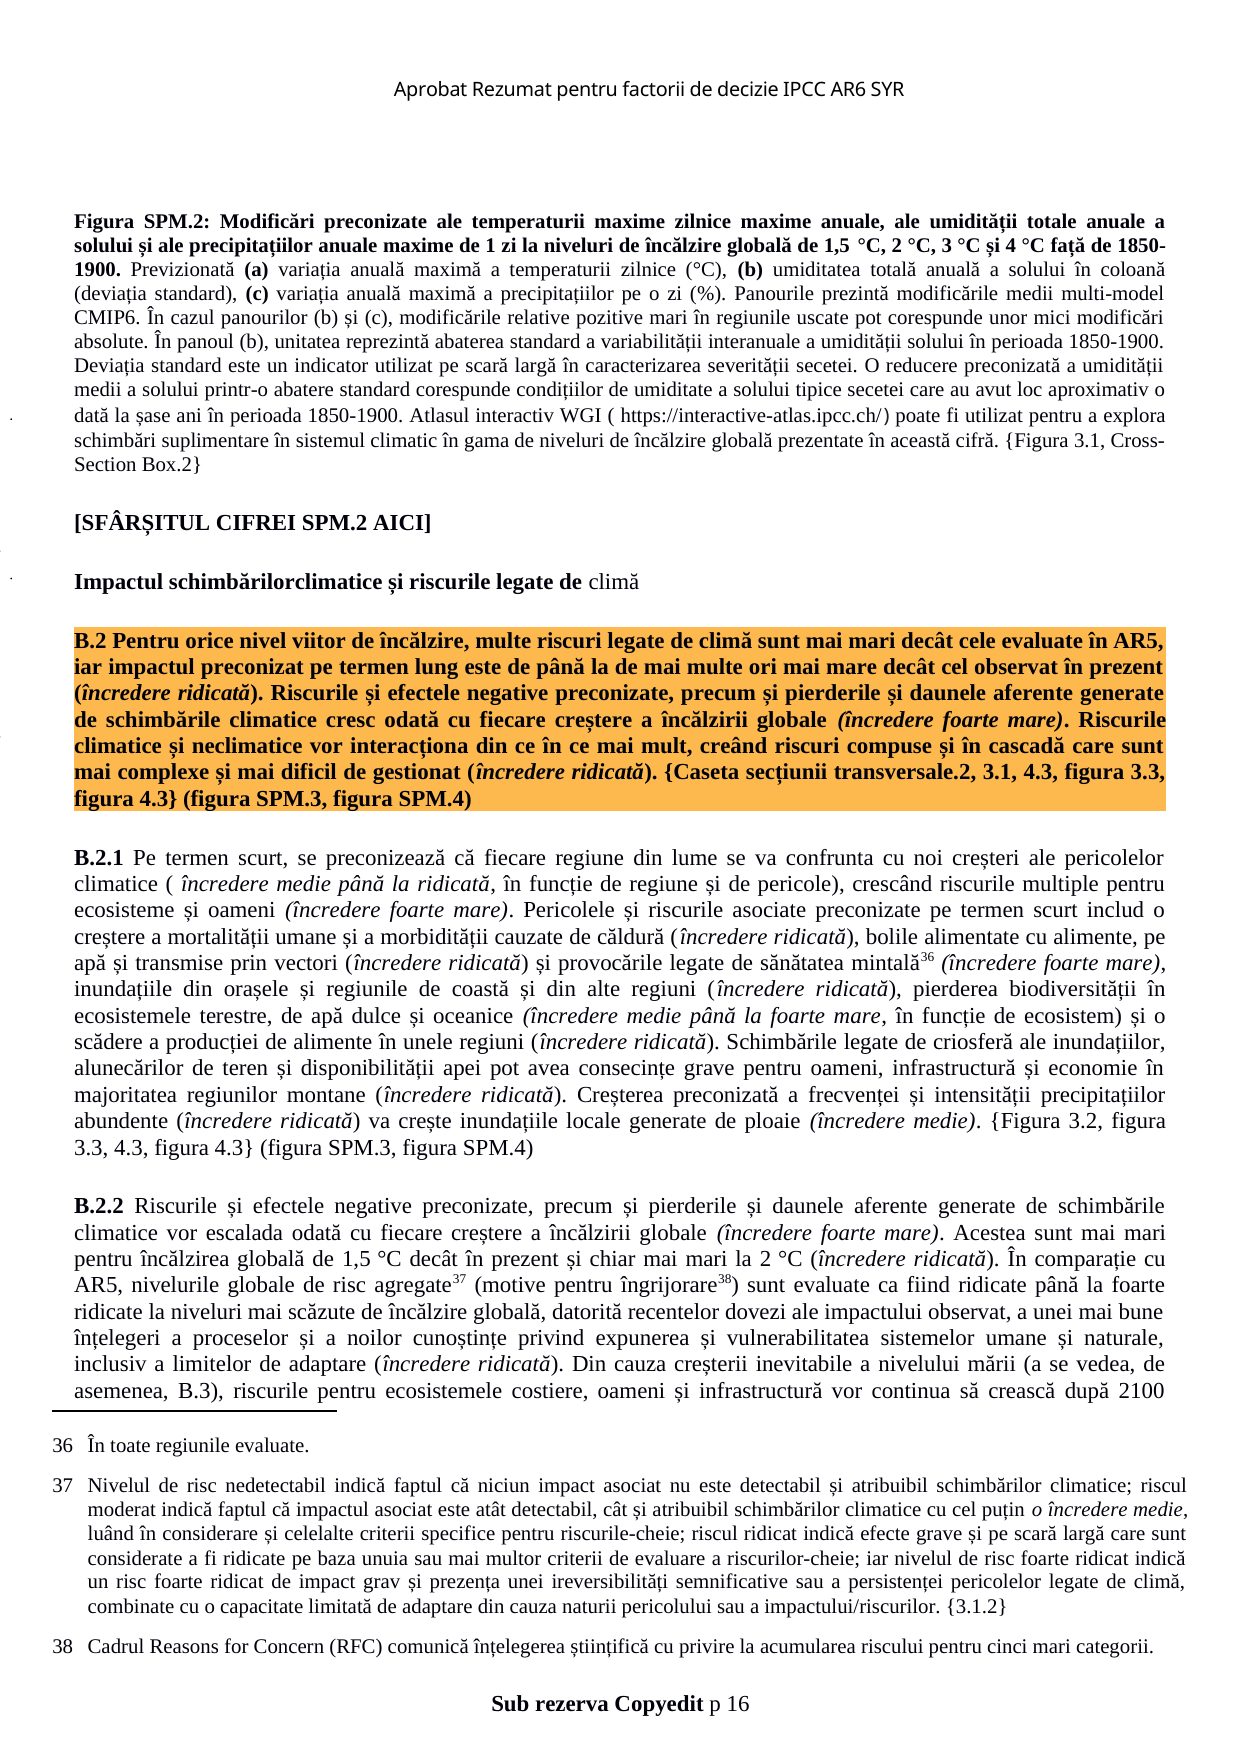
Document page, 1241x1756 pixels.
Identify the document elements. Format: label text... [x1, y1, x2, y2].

text În toate regiunile evaluate. [52, 1433, 1188, 1457]
text [SFÂRȘITUL CIFREI SPM.2 AICI] [74, 509, 1166, 535]
text B.2.1 Pe termen scurt, se preconizează că fiecare regiune din lume se va confrunta cu noi creșteri ale pericolelor climatice ( încredere medie până la ridicată, în funcție de regiune și de pericole), crescând riscurile multiple pentru ecosisteme și oameni (încredere foarte mare). Pericolele și riscurile asociate preconizate pe termen scurt includ o creștere a mortalității umane și a morbidității cauzate de căldură (încredere ridicată), bolile alimentate cu alimente, pe apă și transmise prin vectori (încredere ridicată) și provocările legate de sănătatea mintală (încredere foarte mare), inundațiile din orașele și regiunile de coastă și din alte regiuni (încredere ridicată), pierderea biodiversității în ecosistemele terestre, de apă dulce și oceanice (încredere medie până la foarte mare, în funcție de ecosistem) și o scădere a producției de alimente în unele regiuni (încredere ridicată). Schimbările legate de criosferă ale inundațiilor, alunecărilor de teren și disponibilității apei pot avea consecințe grave pentru oameni, infrastructură și economie în majoritatea regiunilor montane (încredere ridicată). Creșterea preconizată a frecvenței și intensității precipitațiilor abundente (încredere ridicată) va crește inundațiile locale generate de ploaie (încredere medie). {Figura 3.2, figura 3.3, 4.3, figura 4.3} (figura SPM.3, figura SPM.4) [74, 844, 1166, 1160]
text Nivelul de risc nedetectabil indică faptul că niciun impact asociat nu este detectabil și atribuibil schimbărilor climatice; riscul moderat indică faptul că impactul asociat este atât detectabil, cât și atribuibil schimbărilor climatice cu cel puțin o încredere medie, luând în considerare și celelalte criterii specifice pentru riscurile-cheie; riscul ridicat indică efecte grave și pe scară largă care sunt considerate a fi ridicate pe baza unuia sau mai multor criterii de evaluare a riscurilor-cheie; iar nivelul de risc foarte ridicat indică un risc foarte ridicat de impact grav și prezența unei ireversibilități semnificative sau a persistenței pericolelor legate de climă, combinate cu o capacitate limitată de adaptare din cauza naturii pericolului sau a impactului/riscurilor. {3.1.2} [52, 1473, 1188, 1618]
text Figura SPM.2: Modificări preconizate ale temperaturii maxime zilnice maxime anuale, ale umidității totale anuale a solului și ale precipitațiilor anuale maxime de 1 zi la niveluri de încălzire globală de 1,5 °C, 2 °C, 3 °C și 4 °C față de 1850-1900. Previzionată (a) variația anuală maximă a temperaturii zilnice (°C), (b) umiditatea totală anuală a solului în coloană (deviația standard), (c) variația anuală maximă a precipitațiilor pe o zi (%). Panourile prezintă modificările medii multi-model CMIP6. În cazul panourilor (b) și (c), modificările relative pozitive mari în regiunile uscate pot corespunde unor mici modificări absolute. În panoul (b), unitatea reprezintă abaterea standard a variabilității interanuale a umidității solului în perioada 1850-1900. Deviația standard este un indicator utilizat pe scară largă în caracterizarea severității secetei. O reducere preconizată a umidității medii a solului printr-o abatere standard corespunde condițiilor de umiditate a solului tipice secetei care au avut loc aproximativ o dată la șase ani în perioada 1850-1900. Atlasul interactiv WGI ( https://interactive-atlas.ipcc.ch/) poate fi utilizat pentru a explora schimbări suplimentare în sistemul climatic în gama de niveluri de încălzire globală prezentate în această cifră. {Figura 3.1, Cross-Section Box.2} [74, 209, 1166, 476]
text B.2.2 Riscurile și efectele negative preconizate, precum și pierderile și daunele aferente generate de schimbările climatice vor escalada odată cu fiecare creștere a încălzirii globale (încredere foarte mare). Acestea sunt mai mari pentru încălzirea globală de 1,5 °C decât în prezent și chiar mai mari la 2 °C (încredere ridicată). În comparație cu AR5, nivelurile globale de risc agregate (motive pentru îngrijorare) sunt evaluate ca fiind ridicate până la foarte ridicate la niveluri mai scăzute de încălzire globală, datorită recentelor dovezi ale impactului observat, a unei mai bune înțelegeri a proceselor și a noilor cunoștințe privind expunerea și vulnerabilitatea sistemelor umane și naturale, inclusiv a limitelor de adaptare (încredere ridicată). Din cauza creșterii inevitabile a nivelului mării (a se vedea, de asemenea, B.3), riscurile pentru ecosistemele costiere, oameni și infrastructură vor continua să crească după 2100 [74, 1192, 1166, 1403]
text B.2 Pentru orice nivel viitor de încălzire, multe riscuri legate de climă sunt mai mari decât cele evaluate în AR5, iar impactul preconizat pe termen lung este de până la de mai multe ori mai mare decât cel observat în prezent (încredere ridicată). Riscurile și efectele negative preconizate, precum și pierderile și daunele aferente generate de schimbările climatice cresc odată cu fiecare creștere a încălzirii globale (încredere foarte mare). Riscurile climatice și neclimatice vor interacționa din ce în ce mai mult, creând riscuri compuse și în cascadă care sunt mai complexe și mai dificil de gestionat (încredere ridicată). {Caseta secțiunii transversale.2, 3.1, 4.3, figura 3.3, figura 4.3} (figura SPM.3, figura SPM.4) [74, 627, 1166, 811]
text Cadrul Reasons for Concern (RFC) comunică înțelegerea științifică cu privire la acumularea riscului pentru cinci mari categorii. [52, 1634, 1188, 1658]
text Impactul schimbărilorclimatice și riscurile legate de climă [74, 568, 1166, 594]
